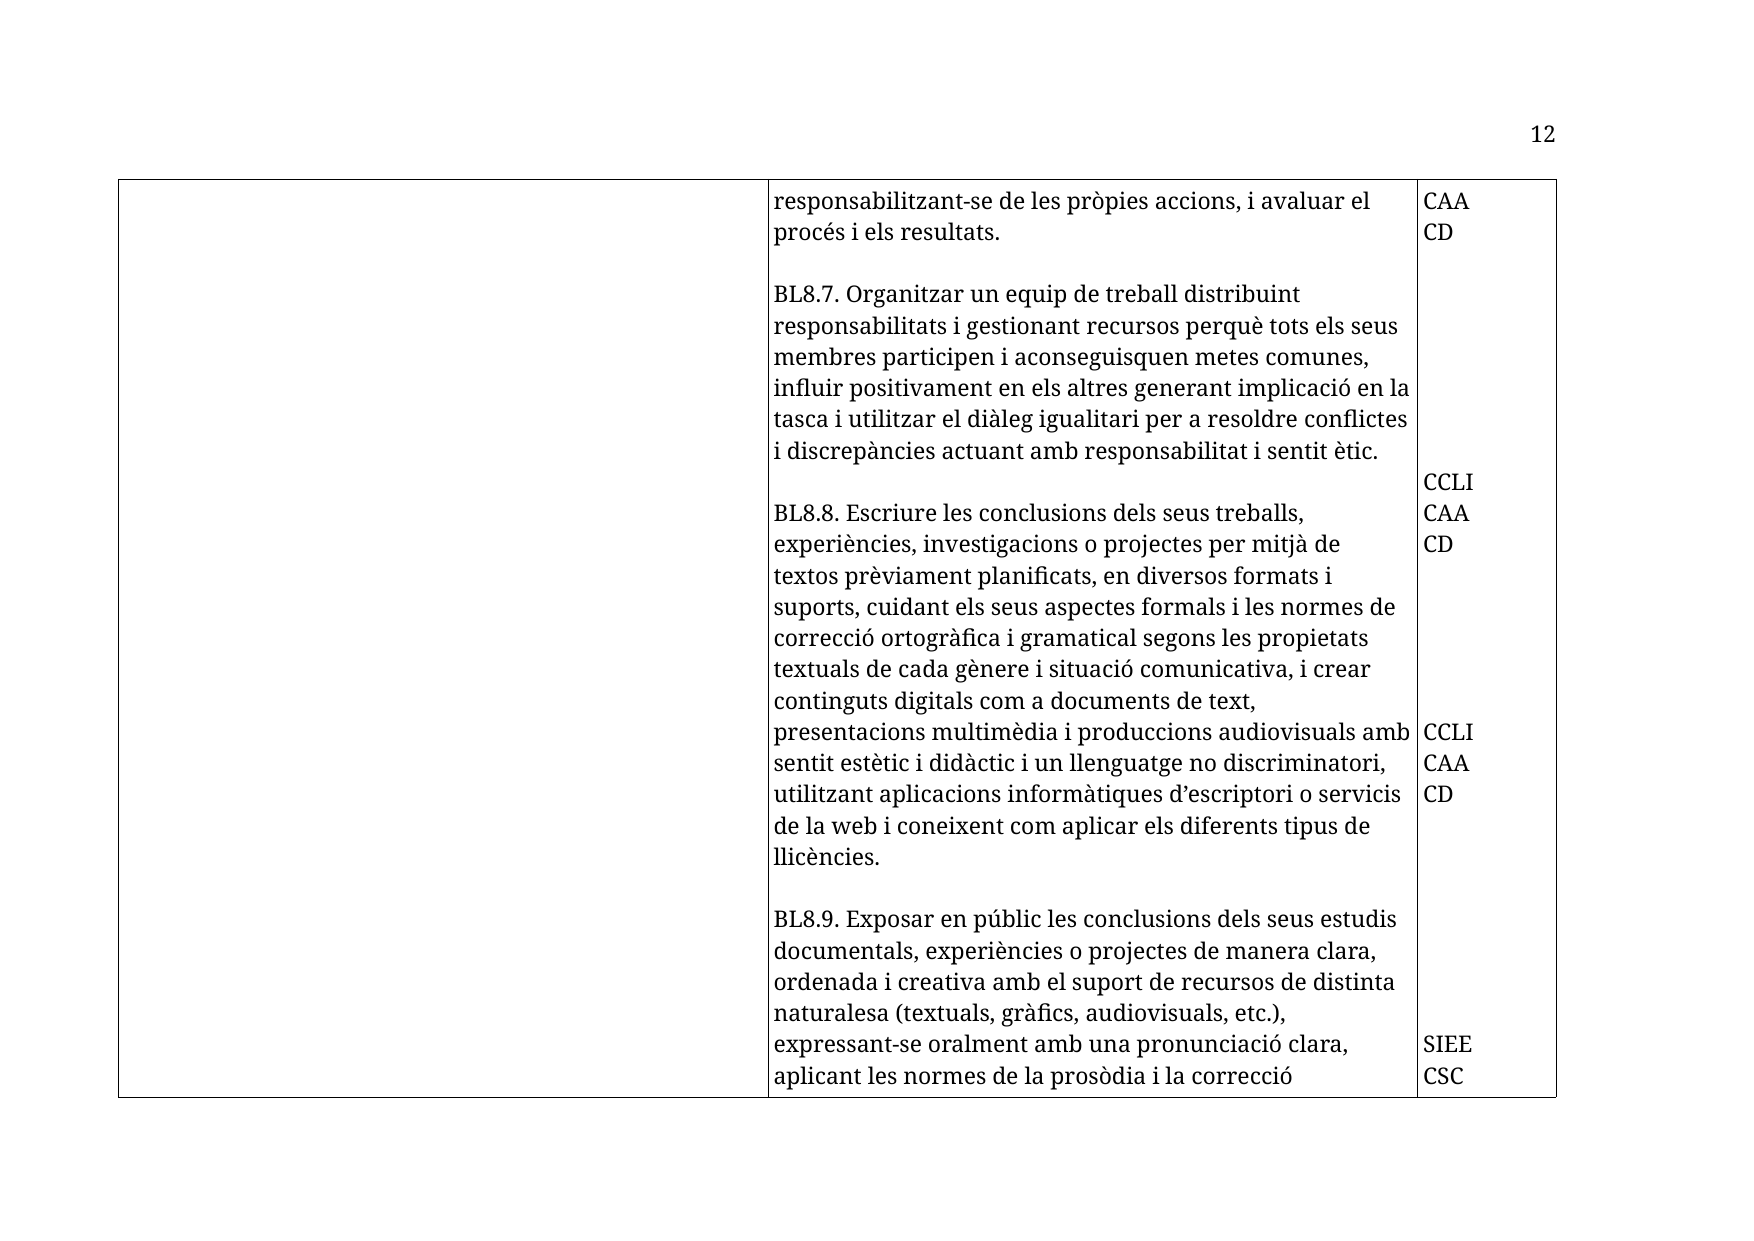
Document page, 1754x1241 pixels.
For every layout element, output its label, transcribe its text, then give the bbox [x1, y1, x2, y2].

table_cell responsabilitzant-se de les pròpies accions, i avaluar el procés i els resultats. BL8.7. Organitzar un equip de treball distribuint responsabilitats i gestionant recursos perquè tots els seus membres participen i aconseguisquen metes comunes, influir positivament en els altres generant implicació en la tasca i utilitzar el diàleg igualitari per a resoldre conflictes i discrepàncies actuant amb responsabilitat i sentit ètic. BL8.8. Escriure les conclusions dels seus treballs, experiències, investigacions o projectes per mitjà de textos prèviament planificats, en diversos formats i suports, cuidant els seus aspectes formals i les normes de correcció ortogràfica i gramatical segons les propietats textuals de cada gènere i situació comunicativa, i crear continguts digitals com a documents de text, presentacions multimèdia i produccions audiovisuals amb sentit estètic i didàctic i un llenguatge no discriminatori, utilitzant aplicacions informàtiques d’escriptori o servicis de la web i coneixent com aplicar els diferents tipus de llicències. BL8.9. Exposar en públic les conclusions dels seus estudis documentals, experiències o projectes de manera clara, ordenada i creativa amb el suport de recursos de distinta naturalesa (textuals, gràfics, audiovisuals, etc.), expressant-se oralment amb una pronunciació clara, aplicant les normes de la prosòdia i la correcció [769, 180, 1417, 1097]
table_cell CAA CD CCLI CAA CD CCLI CAA CD SIEE CSC [1418, 180, 1556, 1097]
table_cell [119, 180, 768, 1097]
